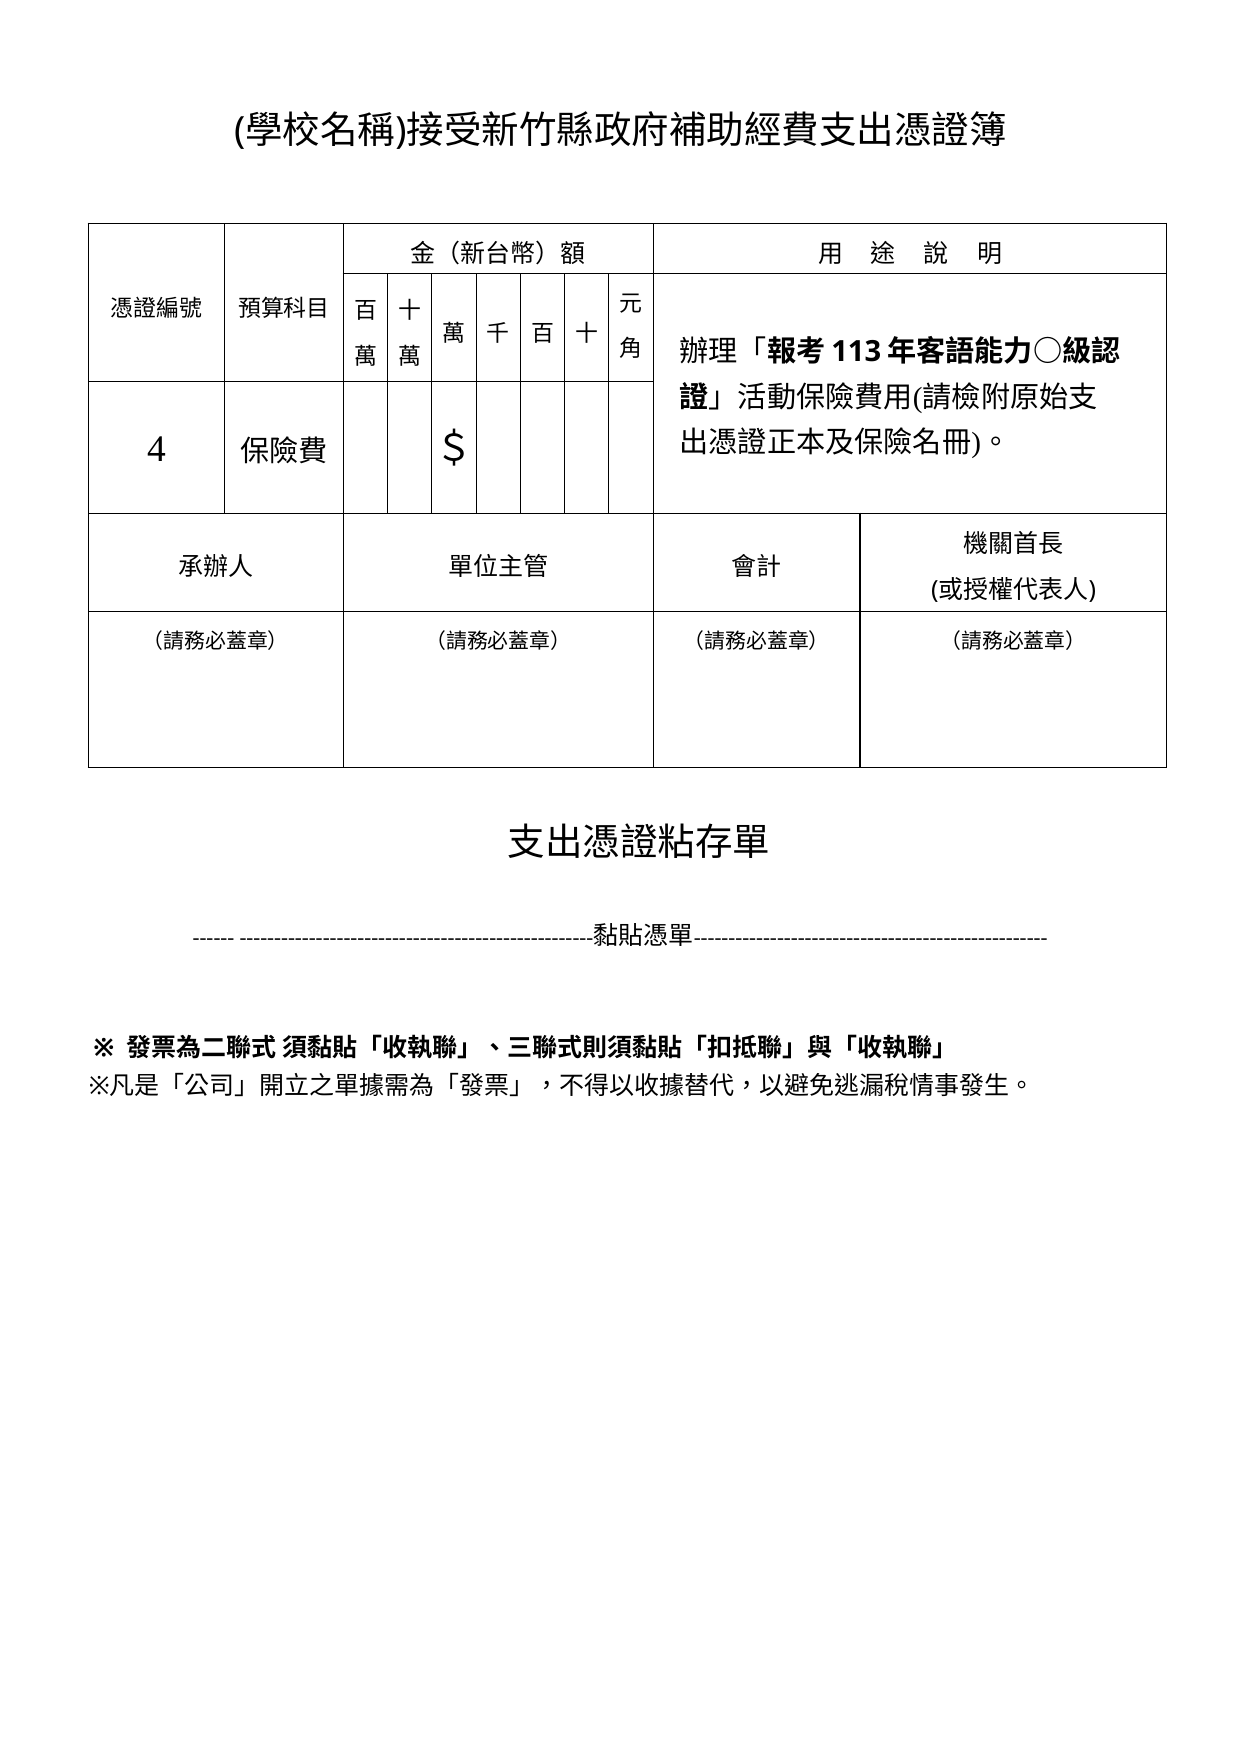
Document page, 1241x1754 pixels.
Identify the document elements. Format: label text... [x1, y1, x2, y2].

table_cell 百 [521, 274, 564, 381]
table_header 憑證編號 [89, 224, 224, 381]
table_cell [388, 382, 431, 512]
table_header 預算科目 [225, 224, 343, 381]
table_cell 千 [477, 274, 520, 381]
table_cell 單位主管 [344, 514, 653, 611]
table_cell 十 萬 [388, 274, 431, 381]
table_cell 百 萬 [344, 274, 387, 381]
table_cell （請務必蓋章） [861, 612, 1166, 767]
text 支出憑證粘存單 [126, 768, 1152, 877]
text ------ ---------------------------------------------------黏貼憑單--------------------------------------------------- [89, 914, 1152, 952]
table_cell 4 [89, 382, 224, 512]
table_cell 機關首長 (或授權代表人) [861, 514, 1166, 611]
table_cell 保險費 [225, 382, 343, 512]
table_cell [521, 382, 564, 512]
table_cell [609, 382, 653, 512]
table_cell （請務必蓋章） [344, 612, 653, 767]
table_cell ＄ [432, 382, 476, 512]
table_cell （請務必蓋章） [654, 612, 859, 767]
table_cell [477, 382, 520, 512]
table_cell [344, 382, 387, 512]
table_cell [565, 382, 608, 512]
table_header 用 途 說 明 [654, 224, 1166, 273]
table_cell 辦理「報考113年客語能力○級認證」活動保險費用(請檢附原始支出憑證正本及保險名冊)。 [654, 274, 1166, 512]
table_cell 萬 [432, 274, 476, 381]
table_cell （請務必蓋章） [89, 612, 343, 767]
text [126, 164, 1152, 223]
table_cell 元 角 分 [609, 274, 653, 381]
table_header 金（新台幣）額 [344, 224, 653, 273]
table_cell 承辦人 [89, 514, 343, 611]
text ※凡是「公司」開立之單據需為「發票」，不得以收據替代，以避免逃漏稅情事發生。 [89, 1064, 1152, 1102]
table_cell 會計 [654, 514, 859, 611]
table_cell 十 [565, 274, 608, 381]
list 發票為二聯式 須黏貼「收執聯」、三聯式則須黏貼「扣抵聯」與「收執聯」 [89, 1027, 1152, 1064]
text (學校名稱)接受新竹縣政府補助經費支出憑證簿 [89, 89, 1152, 164]
